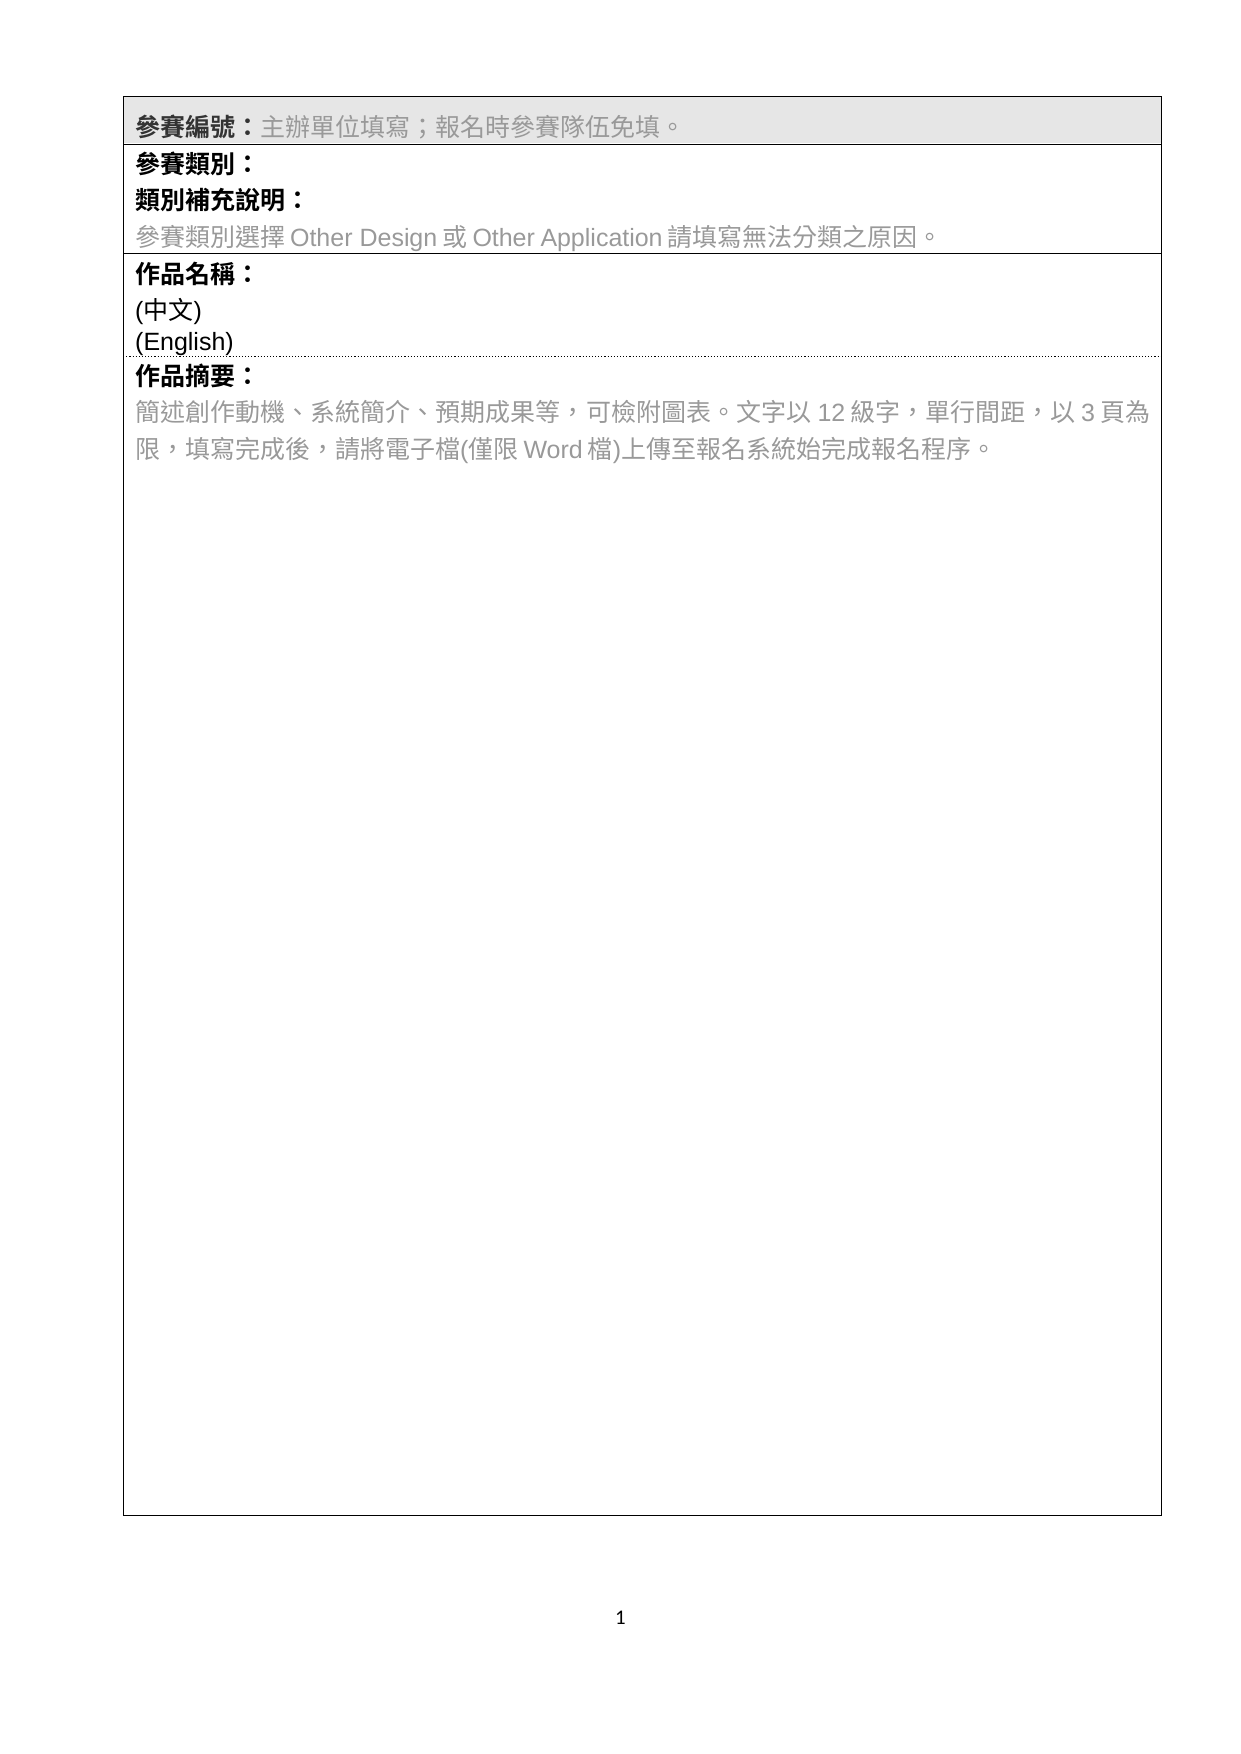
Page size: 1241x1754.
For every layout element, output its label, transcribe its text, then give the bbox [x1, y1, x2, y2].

table_cell 作品名稱： (中文) (English) [124, 254, 1161, 356]
table_header 參賽編號：主辦單位填寫；報名時參賽隊伍免填。 [124, 97, 1161, 143]
table_cell 作品摘要： 簡述創作動機、系統簡介、預期成果等，可檢附圖表。文字以12級字，單行間距，以3頁為限，填寫完成後，請將電子檔(僅限Word檔)上傳至報名系統始完成報名程序。 [124, 356, 1161, 1515]
table_cell 參賽類別： 類別補充說明： 參賽類別選擇Other Design或Other Application請填寫無法分類之原因。 [124, 145, 1161, 253]
